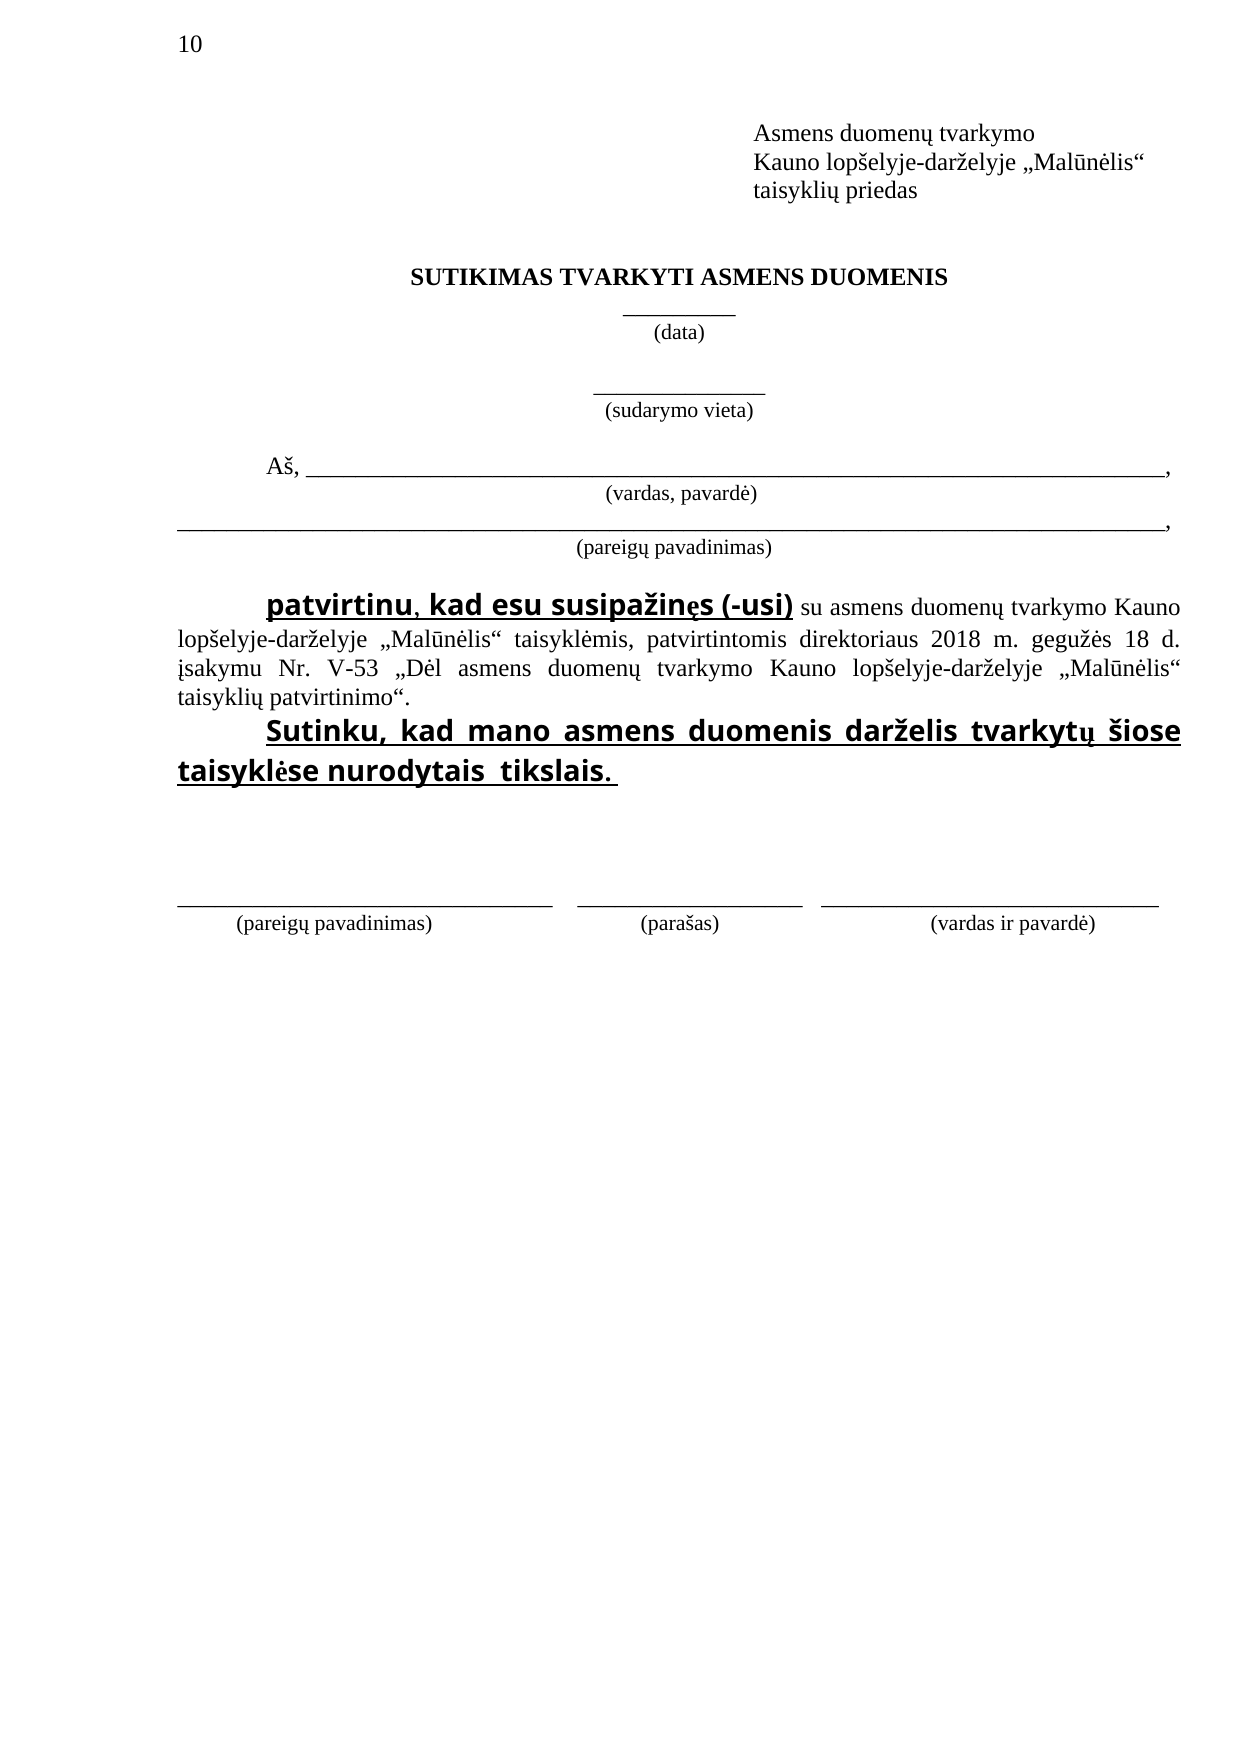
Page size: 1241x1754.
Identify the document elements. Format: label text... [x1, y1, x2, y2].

text (data) [177, 319, 1181, 344]
text , [177, 505, 1181, 534]
text Asmens duomenų tvarkymo [753, 118, 1181, 147]
text Sutinku, kad mano asmens duomenis darželis tvarkytų šiose taisyklėse nurodytais tikslais. [177, 710, 1181, 790]
text Aš, , [177, 451, 1181, 480]
text Kauno lopšelyje-darželyje „Malūnėlis“ taisyklių priedas [753, 147, 1181, 204]
text (pareigų pavadinimas) (parašas) (vardas ir pavardė) [177, 910, 1181, 935]
text patvirtinu, kad esu susipažinęs (-usi) su asmens duomenų tvarkymo Kauno lopšelyje-darželyje „Malūnėlis“ taisyklėmis, patvirtintomis direktoriaus 2018 m. gegužės 18 d. įsakymu Nr. V-53 „Dėl asmens duomenų tvarkymo Kauno lopšelyje-darželyje „Malūnėlis“ taisyklių patvirtinimo“. [177, 584, 1181, 710]
text (sudarymo vieta) [177, 397, 1181, 422]
text (pareigų pavadinimas) [177, 534, 1181, 559]
text SUTIKIMAS TVARKYTI ASMENS DUOMENIS [177, 262, 1181, 291]
text (vardas, pavardė) [177, 480, 1181, 505]
text ______________________________ __________________ ___________________________ [177, 881, 1181, 910]
text _________ [177, 291, 1181, 319]
text _______________ [177, 371, 1181, 397]
